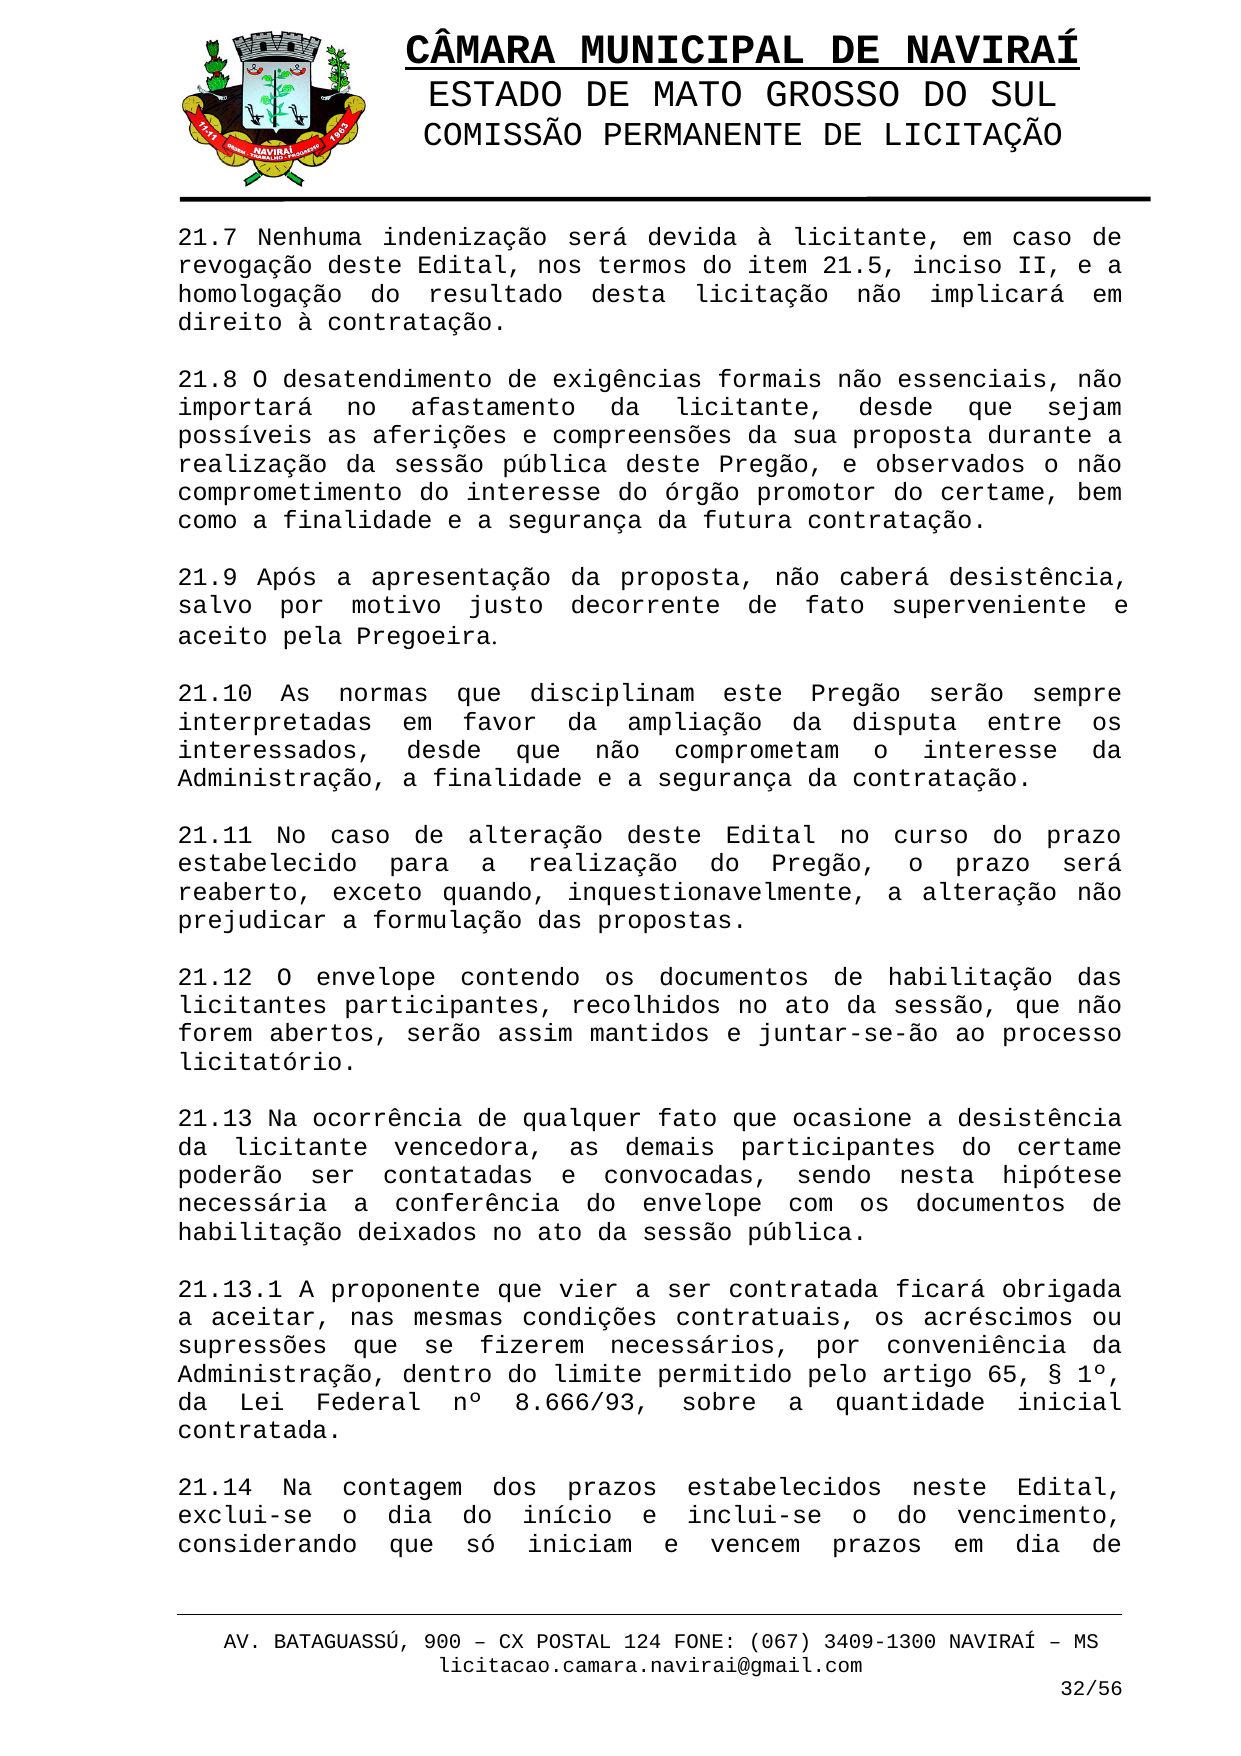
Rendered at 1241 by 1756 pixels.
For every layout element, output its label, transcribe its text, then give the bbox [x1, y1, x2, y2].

text 21.12 O envelope contendo os documentos de habilitação das licitantes participantes, recolhidos no ato da sessão, que não forem abertos, serão assim mantidos e juntar-se-ão ao processo licitatório. [177, 964, 1122, 1077]
text 21.8 O desatendimento de exigências formais não essenciais, não importará no afastamento da licitante, desde que sejam possíveis as aferições e compreensões da sua proposta durante a realização da sessão pública deste Pregão, e observados o não comprometimento do interesse do órgão promotor do certame, bem como a finalidade e a segurança da futura contratação. [177, 366, 1122, 536]
text 21.10 As normas que disciplinam este Pregão serão sempre interpretadas em favor da ampliação da disputa entre os interessados, desde que não comprometam o interesse da Administração, a finalidade e a segurança da contratação. [177, 681, 1122, 794]
text 21.11 No caso de alteração deste Edital no curso do prazo estabelecido para a realização do Pregão, o prazo será reaberto, exceto quando, inquestionavelmente, a alteração não prejudicar a formulação das propostas. [177, 822, 1122, 936]
text 21.13.1 A proponente que vier a ser contratada ficará obrigada a aceitar, nas mesmas condições contratuais, os acréscimos ou supressões que se fizerem necessários, por conveniência da Administração, dentro do limite permitido pelo artigo 65, § 1º, da Lei Federal nº 8.666/93, sobre a quantidade inicial contratada. [177, 1276, 1122, 1446]
text 21.7 Nenhuma indenização será devida à licitante, em caso de revogação deste Edital, nos termos do item 21.5, inciso II, e a homologação do resultado desta licitação não implicará em direito à contratação. [177, 224, 1122, 338]
text 21.9 Após a apresentação da proposta, não caberá desistência, salvo por motivo justo decorrente de fato superveniente e aceito pela Pregoeira. [177, 564, 1129, 652]
text 21.14 Na contagem dos prazos estabelecidos neste Edital, exclui-se o dia do início e inclui-se o do vencimento, considerando que só iniciam e vencem prazos em dia de [177, 1474, 1122, 1559]
text 21.13 Na ocorrência de qualquer fato que ocasione a desistência da licitante vencedora, as demais participantes do certame poderão ser contatadas e convocadas, sendo nesta hipótese necessária a conferência do envelope com os documentos de habilitação deixados no ato da sessão pública. [177, 1106, 1122, 1247]
